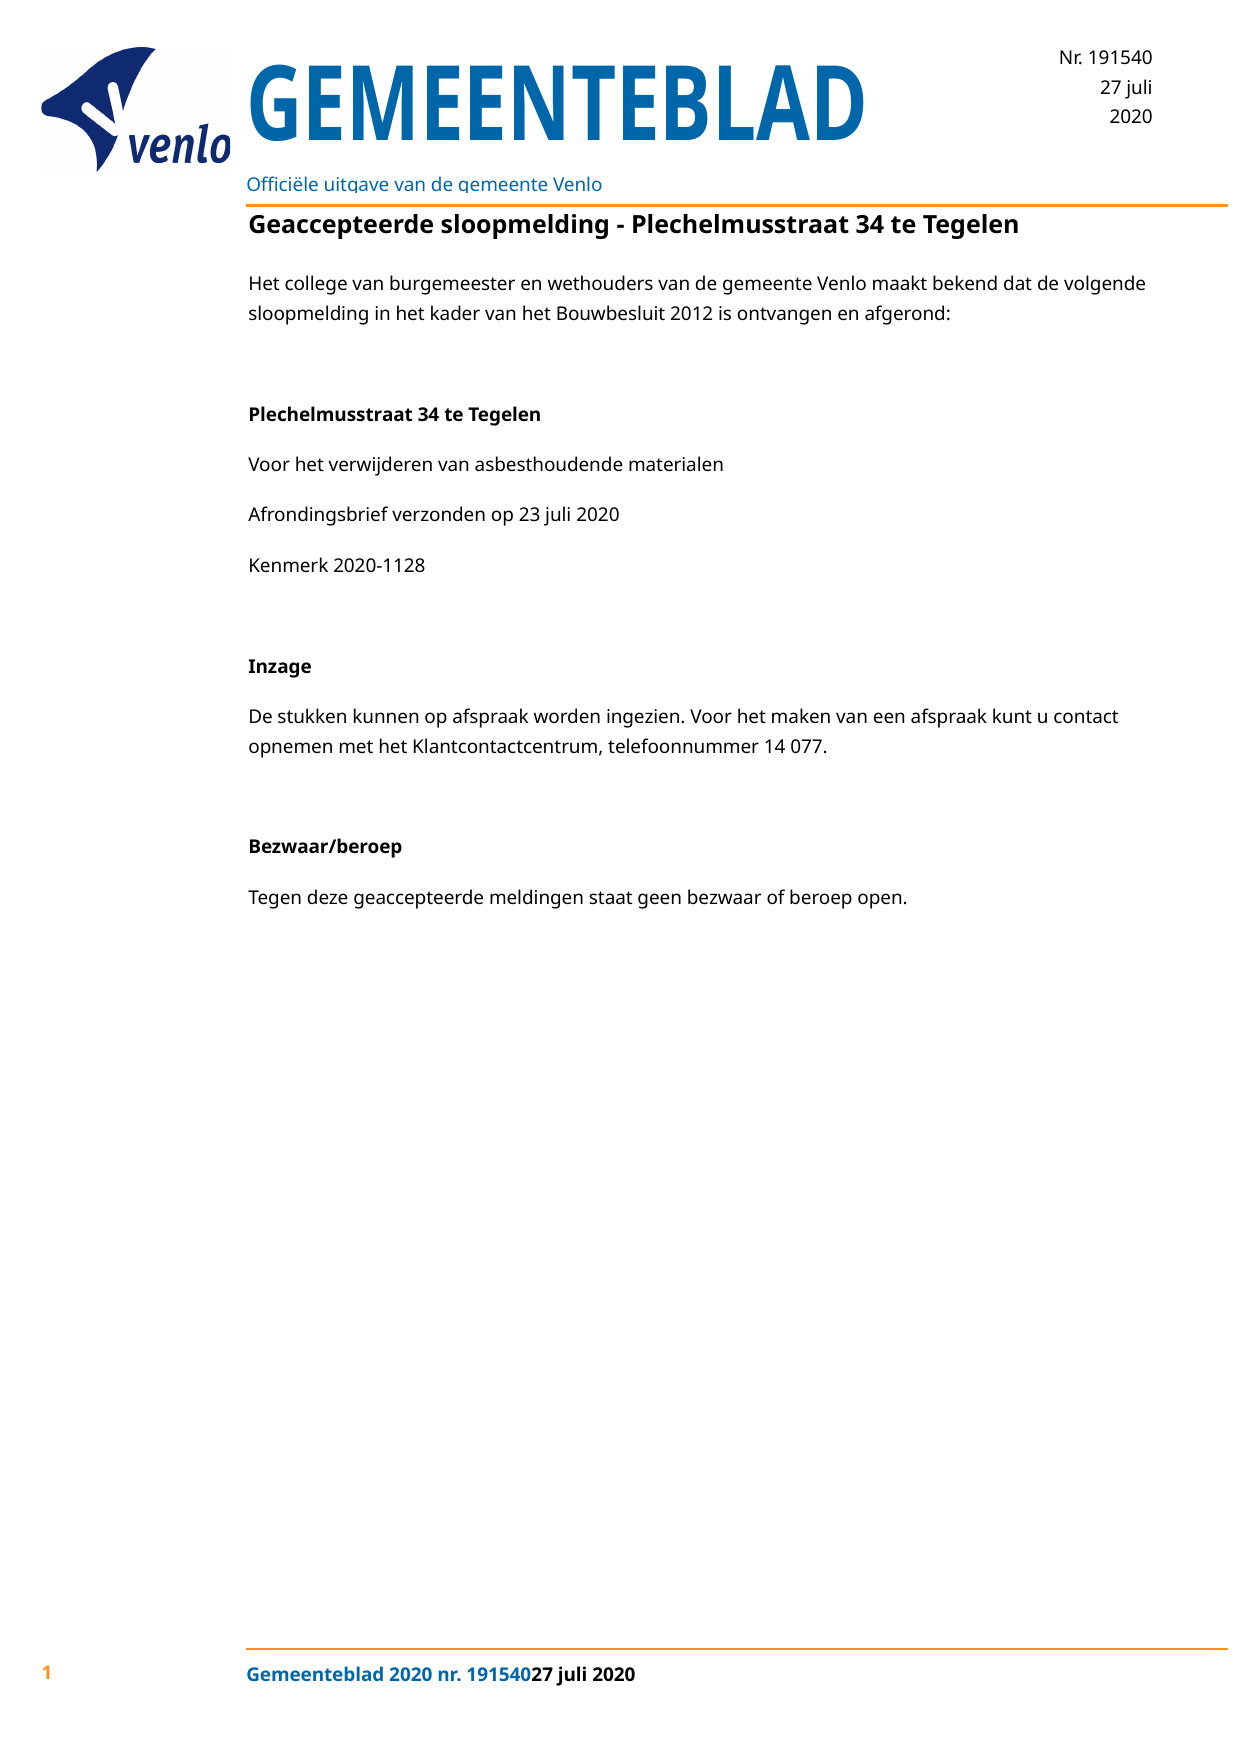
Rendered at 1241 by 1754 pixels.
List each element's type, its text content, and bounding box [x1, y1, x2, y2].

text Tegen deze geaccepteerde meldingen staat geen bezwaar of beroep open. [248, 884, 1152, 910]
text Plechelmusstraat 34 te Tegelen [248, 401, 1152, 426]
text Kenmerk 2020-1128 [248, 552, 1152, 578]
text Het college van burgemeester en wethouders van de gemeente Venlo maakt bekend dat de volgende sloopmelding in het kader van het Bouwbesluit 2012 is ontvangen en afgerond: [248, 270, 1152, 326]
text Inzage [248, 653, 1152, 678]
text Afrondingsbrief verzonden op 23 juli 2020 [248, 502, 1152, 527]
text Bezwaar/beroep [248, 834, 1152, 859]
text Voor het verwijderen van asbesthoudende materialen [248, 451, 1152, 477]
text Geaccepteerde sloopmelding - Plechelmusstraat 34 te Tegelen [248, 207, 1152, 241]
picture [41, 47, 231, 172]
text De stukken kunnen op afspraak worden ingezien. Voor het maken van een afspraak kunt u contact opnemen met het Klantcontactcentrum, telefoonnummer 14 077. [248, 703, 1152, 758]
